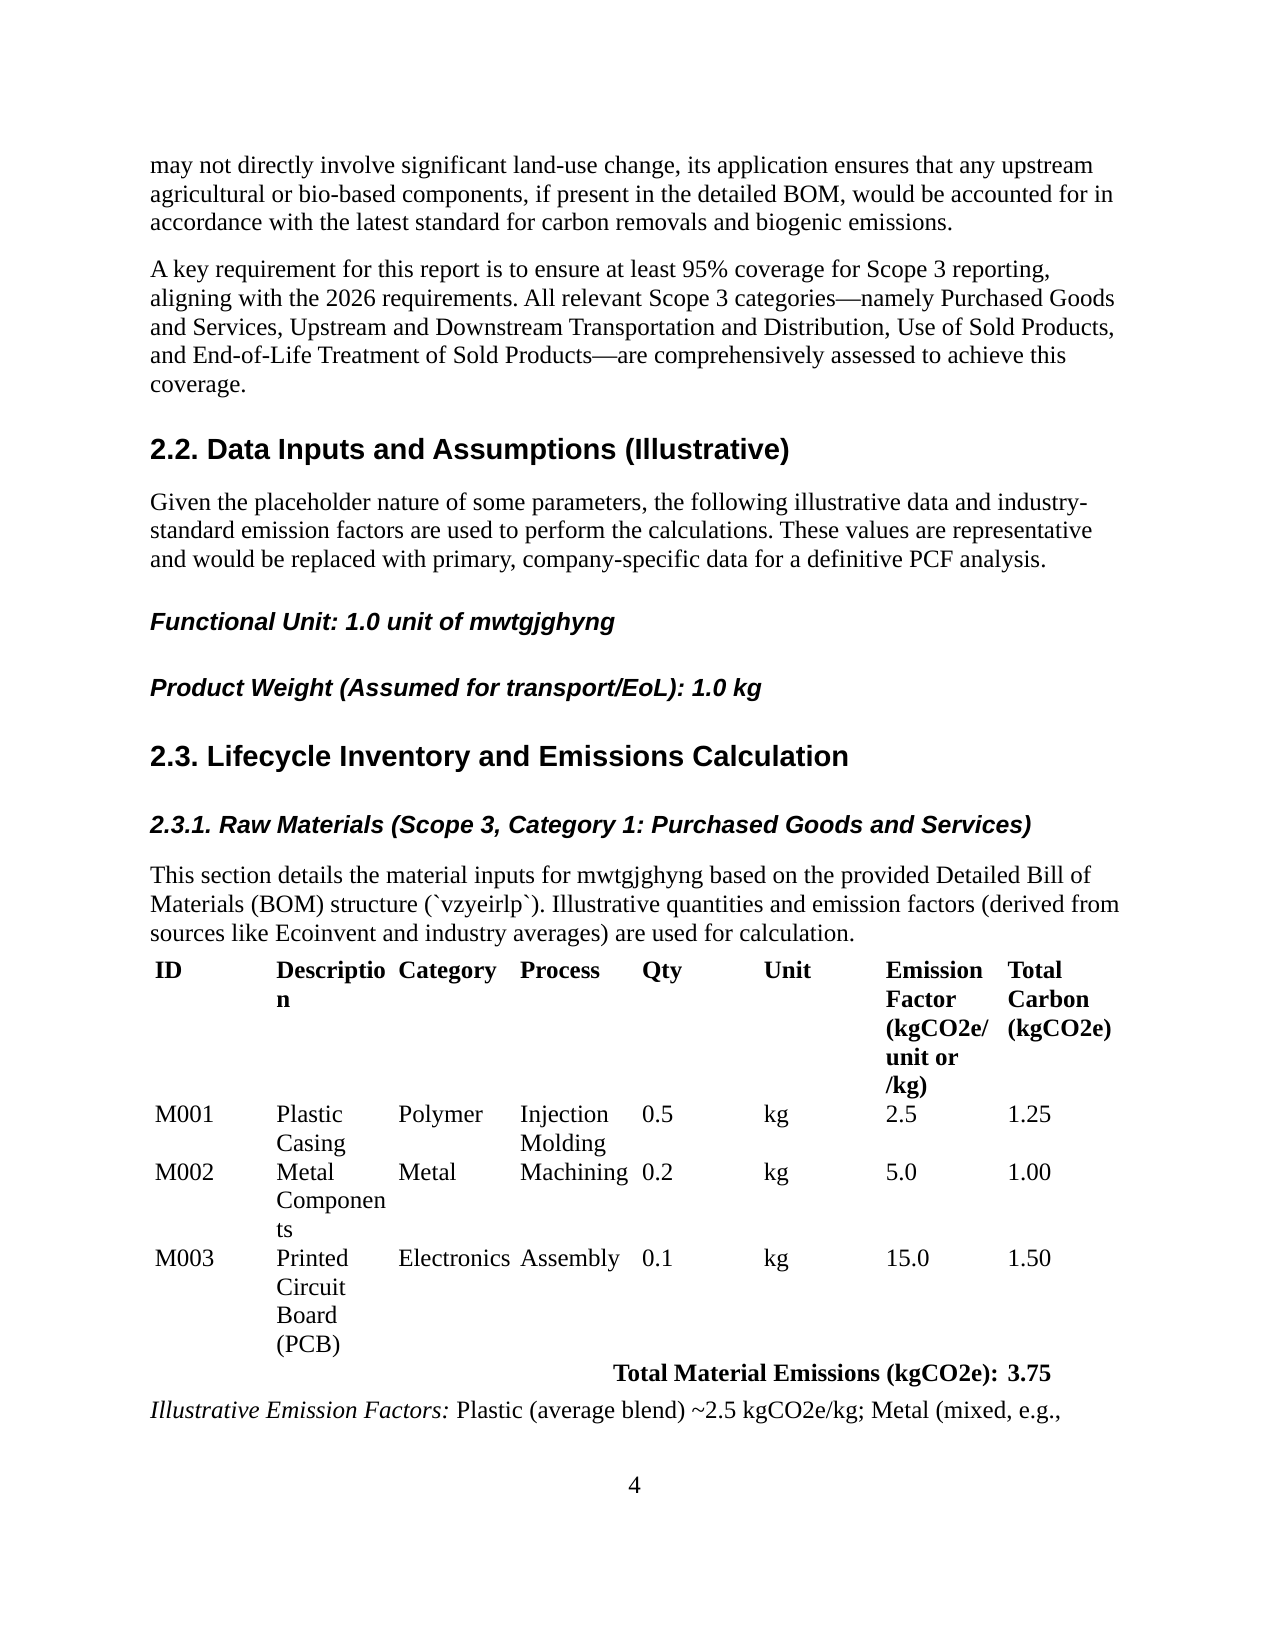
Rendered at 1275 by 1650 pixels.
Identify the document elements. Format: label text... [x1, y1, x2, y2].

table_header Description [272, 955, 394, 1099]
table_cell kg [759, 1099, 881, 1157]
table_header Process [516, 955, 637, 1099]
table_cell 1.00 [1003, 1157, 1125, 1243]
table_cell 5.0 [881, 1157, 1003, 1243]
subtitle 2.3.1. Raw Materials (Scope 3, Category 1: Purchased Goods and Services) [150, 810, 1125, 839]
table_cell Machining [516, 1157, 637, 1243]
table_cell 2.5 [881, 1099, 1003, 1157]
table_header Unit [759, 955, 881, 1099]
subtitle Functional Unit: 1.0 unit of mwtgjghyng [150, 607, 1125, 636]
table_cell Electronics [394, 1243, 516, 1358]
text Given the placeholder nature of some parameters, the following illustrative data and industry-standard emission factors are used to perform the calculations. These values are representative and would be replaced with primary, company-specific data for a definitive PCF analysis. [150, 487, 1125, 573]
subtitle 2.2. Data Inputs and Assumptions (Illustrative) [150, 432, 1125, 465]
table_cell 1.50 [1003, 1243, 1125, 1358]
table_cell kg [759, 1243, 881, 1358]
table_cell kg [759, 1157, 881, 1243]
table_cell 0.5 [638, 1099, 759, 1157]
text This section details the material inputs for mwtgjghyng based on the provided Detailed Bill of Materials (BOM) structure (`vzyeirlp`). Illustrative quantities and emission factors (derived from sources like Ecoinvent and industry averages) are used for calculation. [150, 860, 1125, 946]
table_cell M002 [150, 1157, 272, 1243]
table_cell 3.75 [1003, 1358, 1125, 1387]
table_header Category [394, 955, 516, 1099]
subtitle 2.3. Lifecycle Inventory and Emissions Calculation [150, 739, 1125, 773]
text Illustrative Emission Factors: Plastic (average blend) ~2.5 kgCO2e/kg; Metal (mixed, e.g., [150, 1396, 1125, 1424]
table_cell Printed Circuit Board (PCB) [272, 1243, 394, 1358]
table_cell 0.2 [638, 1157, 759, 1243]
table_header Total Carbon (kgCO2e) [1003, 955, 1125, 1099]
table_cell Metal Components [272, 1157, 394, 1243]
table_cell Total Material Emissions (kgCO2e): [150, 1358, 1003, 1387]
table_cell Assembly [516, 1243, 637, 1358]
table_cell Plastic Casing [272, 1099, 394, 1157]
table_header ID [150, 955, 272, 1099]
table_cell M001 [150, 1099, 272, 1157]
table_cell 0.1 [638, 1243, 759, 1358]
table_cell Polymer [394, 1099, 516, 1157]
table_cell Injection Molding [516, 1099, 637, 1157]
table_cell 15.0 [881, 1243, 1003, 1358]
table_cell Metal [394, 1157, 516, 1243]
table_header Emission Factor (kgCO2e/unit or /kg) [881, 955, 1003, 1099]
table_header Qty [638, 955, 759, 1099]
table_cell 1.25 [1003, 1099, 1125, 1157]
subtitle Product Weight (Assumed for transport/EoL): 1.0 kg [150, 673, 1125, 702]
text A key requirement for this report is to ensure at least 95% coverage for Scope 3 reporting, aligning with the 2026 requirements. All relevant Scope 3 categories—namely Purchased Goods and Services, Upstream and Downstream Transportation and Distribution, Use of Sold Products, and End-of-Life Treatment of Sold Products—are comprehensively assessed to achieve this coverage. [150, 254, 1125, 398]
table_cell M003 [150, 1243, 272, 1358]
text may not directly involve significant land-use change, its application ensures that any upstream agricultural or bio-based components, if present in the detailed BOM, would be accounted for in accordance with the latest standard for carbon removals and biogenic emissions. [150, 150, 1125, 236]
